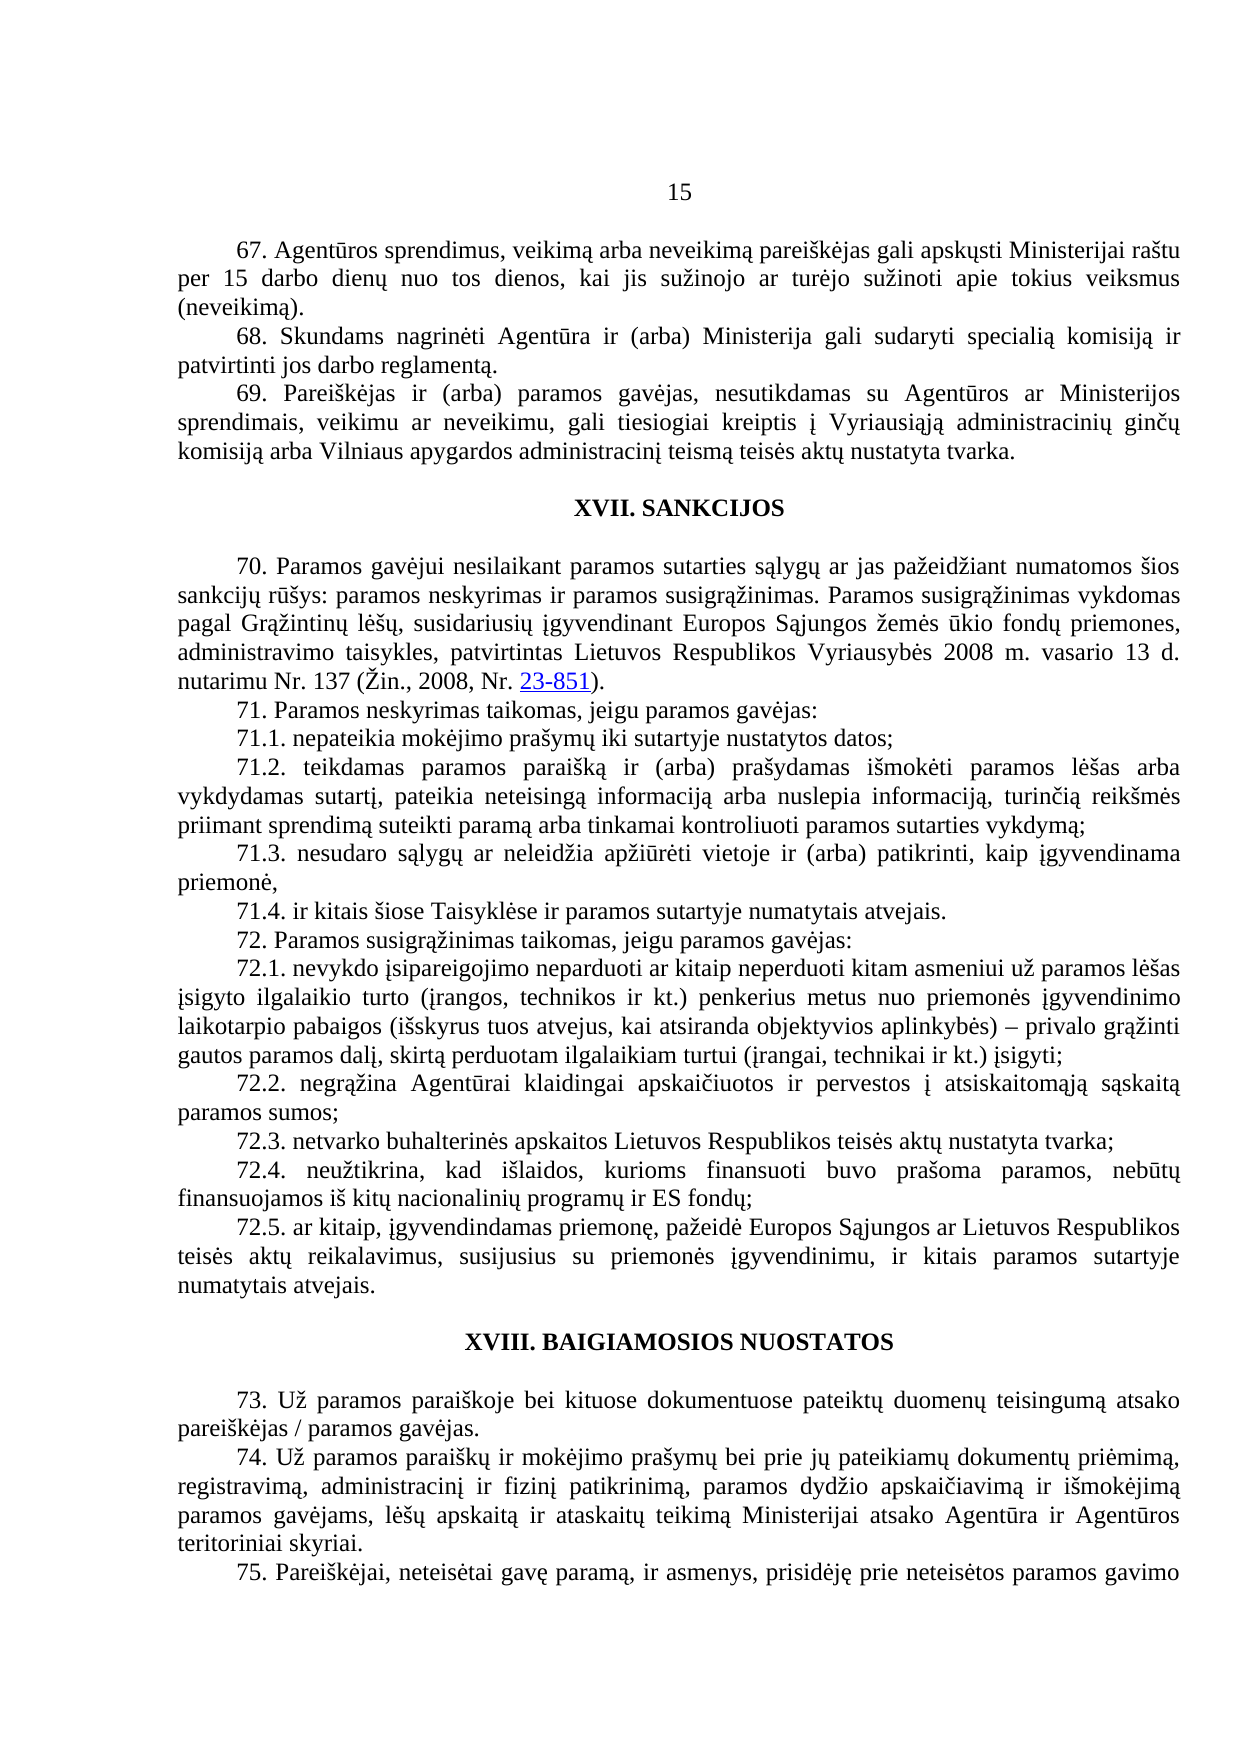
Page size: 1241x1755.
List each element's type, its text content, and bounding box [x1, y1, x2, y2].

text 75. Pareiškėjai, neteisėtai gavę paramą, ir asmenys, prisidėję prie neteisėtos paramos gavimo [177, 1557, 1181, 1586]
text 72. Paramos susigrąžinimas taikomas, jeigu paramos gavėjas: [177, 925, 1181, 953]
text 74. Už paramos paraiškų ir mokėjimo prašymų bei prie jų pateikiamų dokumentų priėmimą, registravimą, administracinį ir fizinį patikrinimą, paramos dydžio apskaičiavimą ir išmokėjimą paramos gavėjams, lėšų apskaitą ir ataskaitų teikimą Ministerijai atsako Agentūra ir Agentūros teritoriniai skyriai. [177, 1442, 1181, 1557]
text 72.2. negrąžina Agentūrai klaidingai apskaičiuotos ir pervestos į atsiskaitomąją sąskaitą paramos sumos; [177, 1068, 1181, 1126]
text 73. Už paramos paraiškoje bei kituose dokumentuose pateiktų duomenų teisingumą atsako pareiškėjas / paramos gavėjas. [177, 1385, 1181, 1442]
text 71.3. nesudaro sąlygų ar neleidžia apžiūrėti vietoje ir (arba) patikrinti, kaip įgyvendinama priemonė, [177, 838, 1181, 896]
text 72.3. netvarko buhalterinės apskaitos Lietuvos Respublikos teisės aktų nustatyta tvarka; [177, 1126, 1181, 1155]
text 71. Paramos neskyrimas taikomas, jeigu paramos gavėjas: [177, 695, 1181, 723]
text 71.2. teikdamas paramos paraišką ir (arba) prašydamas išmokėti paramos lėšas arba vykdydamas sutartį, pateikia neteisingą informaciją arba nuslepia informaciją, turinčią reikšmės priimant sprendimą suteikti paramą arba tinkamai kontroliuoti paramos sutarties vykdymą; [177, 752, 1181, 838]
text XVIII. BAIGIAMOSIOS NUOSTATOS [177, 1327, 1181, 1356]
text 70. Paramos gavėjui nesilaikant paramos sutarties sąlygų ar jas pažeidžiant numatomos šios sankcijų rūšys: paramos neskyrimas ir paramos susigrąžinimas. Paramos susigrąžinimas vykdomas pagal Grąžintinų lėšų, susidariusių įgyvendinant Europos Sąjungos žemės ūkio fondų priemones, administravimo taisykles, patvirtintas Lietuvos Respublikos Vyriausybės 2008 m. vasario 13 d. nutarimu Nr. 137 (Žin., 2008, Nr. 23-851). [177, 551, 1181, 695]
text 72.1. nevykdo įsipareigojimo neparduoti ar kitaip neperduoti kitam asmeniui už paramos lėšas įsigyto ilgalaikio turto (įrangos, technikos ir kt.) penkerius metus nuo priemonės įgyvendinimo laikotarpio pabaigos (išskyrus tuos atvejus, kai atsiranda objektyvios aplinkybės) – privalo grąžinti gautos paramos dalį, skirtą perduotam ilgalaikiam turtui (įrangai, technikai ir kt.) įsigyti; [177, 953, 1181, 1068]
text 68. Skundams nagrinėti Agentūra ir (arba) Ministerija gali sudaryti specialią komisiją ir patvirtinti jos darbo reglamentą. [177, 321, 1181, 378]
text 72.5. ar kitaip, įgyvendindamas priemonę, pažeidė Europos Sąjungos ar Lietuvos Respublikos teisės aktų reikalavimus, susijusius su priemonės įgyvendinimu, ir kitais paramos sutartyje numatytais atvejais. [177, 1212, 1181, 1298]
text 69. Pareiškėjas ir (arba) paramos gavėjas, nesutikdamas su Agentūros ar Ministerijos sprendimais, veikimu ar neveikimu, gali tiesiogiai kreiptis į Vyriausiąją administracinių ginčų komisiją arba Vilniaus apygardos administracinį teismą teisės aktų nustatyta tvarka. [177, 378, 1181, 465]
text 71.4. ir kitais šiose Taisyklėse ir paramos sutartyje numatytais atvejais. [177, 896, 1181, 925]
text 72.4. neužtikrina, kad išlaidos, kurioms finansuoti buvo prašoma paramos, nebūtų finansuojamos iš kitų nacionalinių programų ir ES fondų; [177, 1155, 1181, 1212]
text XVII. SANKCIJOS [177, 493, 1181, 522]
text 71.1. nepateikia mokėjimo prašymų iki sutartyje nustatytos datos; [177, 723, 1181, 752]
text 67. Agentūros sprendimus, veikimą arba neveikimą pareiškėjas gali apskųsti Ministerijai raštu per 15 darbo dienų nuo tos dienos, kai jis sužinojo ar turėjo sužinoti apie tokius veiksmus (neveikimą). [177, 235, 1181, 321]
